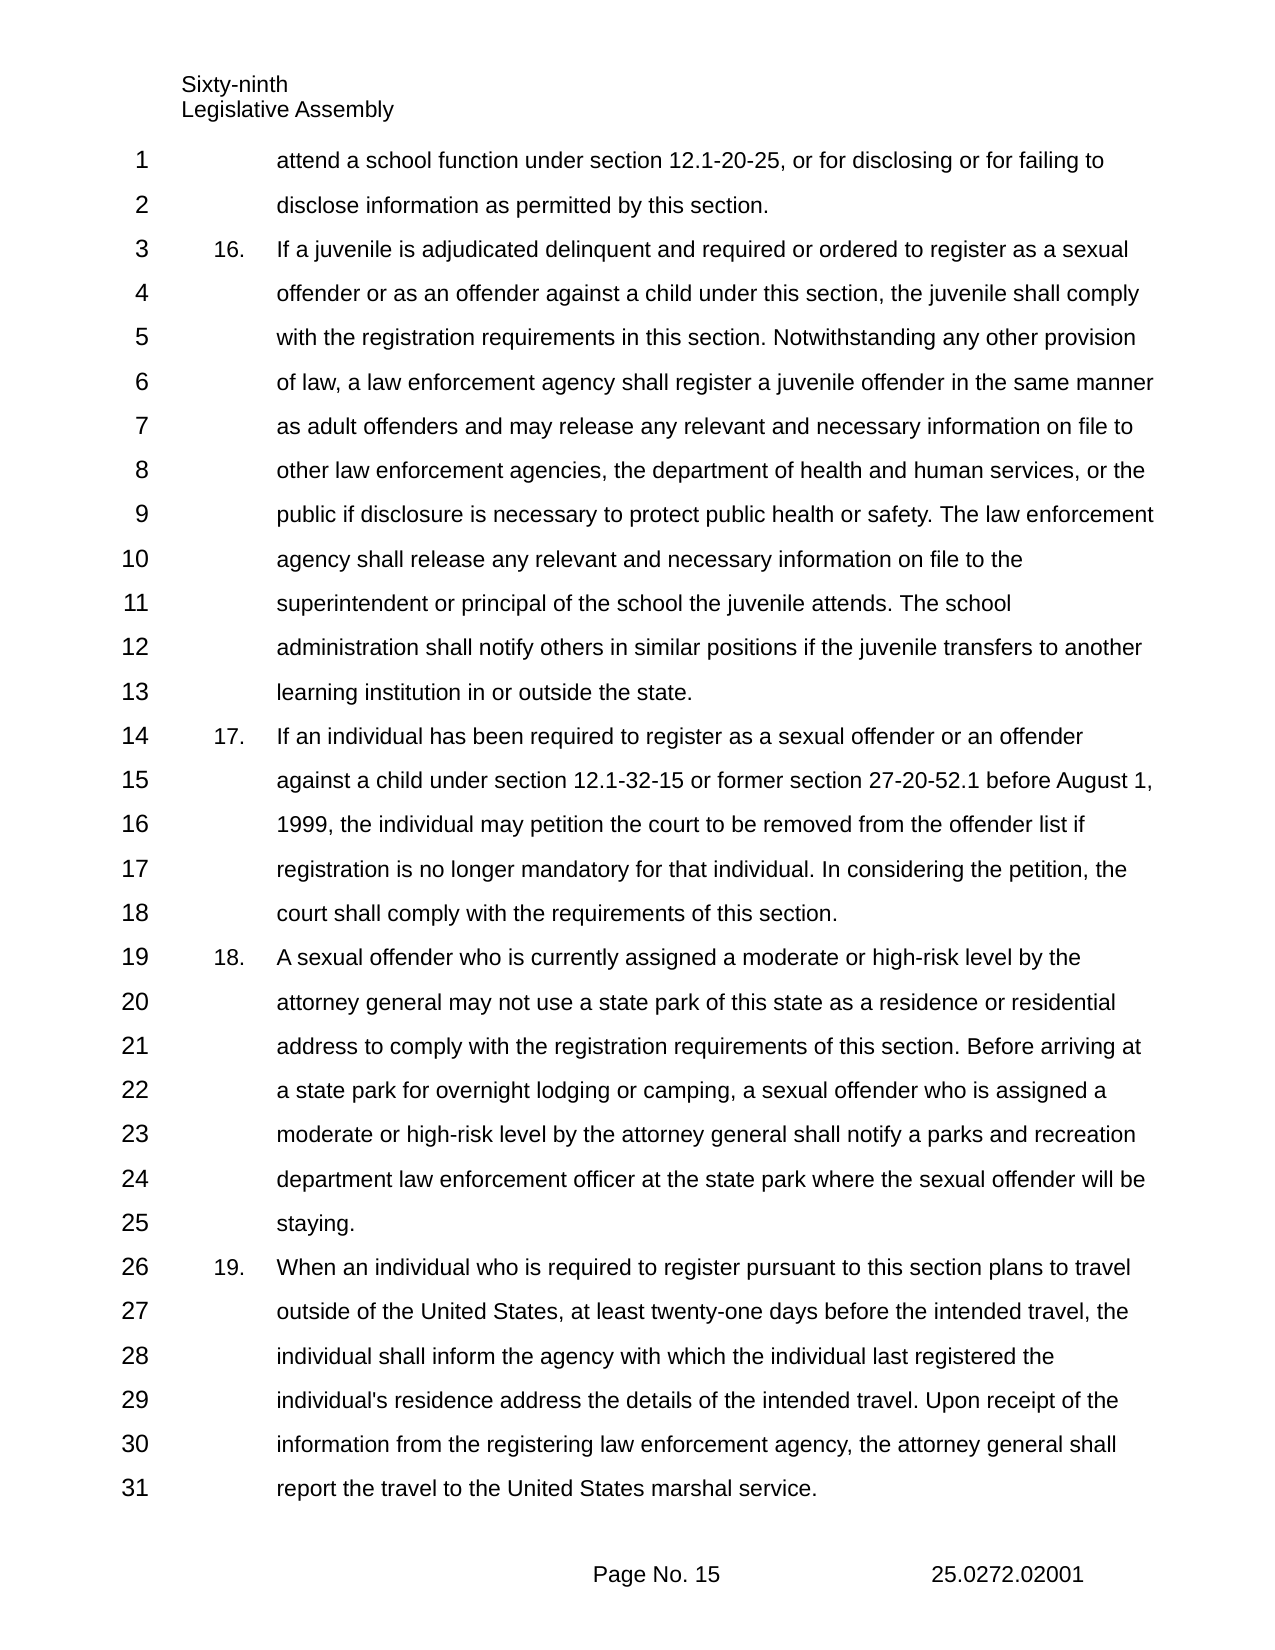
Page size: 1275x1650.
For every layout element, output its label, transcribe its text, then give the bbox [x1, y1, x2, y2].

text 19. When an individual who is required to register pursuant to this section plans to travel outside of the United States, at least twenty-one days before the intended travel, the individual shall inform the agency with which the individual last registered the individual's residence address the details of the intended travel. Upon receipt of the information from the registering law enforcement agency, the attorney general shall report the travel to the United States marshal service. [181, 1240, 1154, 1506]
text attend a school function under section 12.1‑20‑25, or for disclosing or for failing to disclose information as permitted by this section. [181, 133, 1154, 222]
text 18. A sexual offender who is currently assigned a moderate or high-risk level by the attorney general may not use a state park of this state as a residence or residential address to comply with the registration requirements of this section. Before arriving at a state park for overnight lodging or camping, a sexual offender who is assigned a moderate or high-risk level by the attorney general shall notify a parks and recreation department law enforcement officer at the state park where the sexual offender will be staying. [181, 930, 1154, 1240]
text 17. If an individual has been required to register as a sexual offender or an offender against a child under section 12.1‑32‑15 or former section 27‑20‑52.1 before August 1, 1999, the individual may petition the court to be removed from the offender list if registration is no longer mandatory for that individual. In considering the petition, the court shall comply with the requirements of this section. [181, 709, 1154, 930]
text 16. If a juvenile is adjudicated delinquent and required or ordered to register as a sexual offender or as an offender against a child under this section, the juvenile shall comply with the registration requirements in this section. Notwithstanding any other provision of law, a law enforcement agency shall register a juvenile offender in the same manner as adult offenders and may release any relevant and necessary information on file to other law enforcement agencies, the department of health and human services, or the public if disclosure is necessary to protect public health or safety. The law enforcement agency shall release any relevant and necessary information on file to the superintendent or principal of the school the juvenile attends. The school administration shall notify others in similar positions if the juvenile transfers to another learning institution in or outside the state. [181, 222, 1154, 709]
